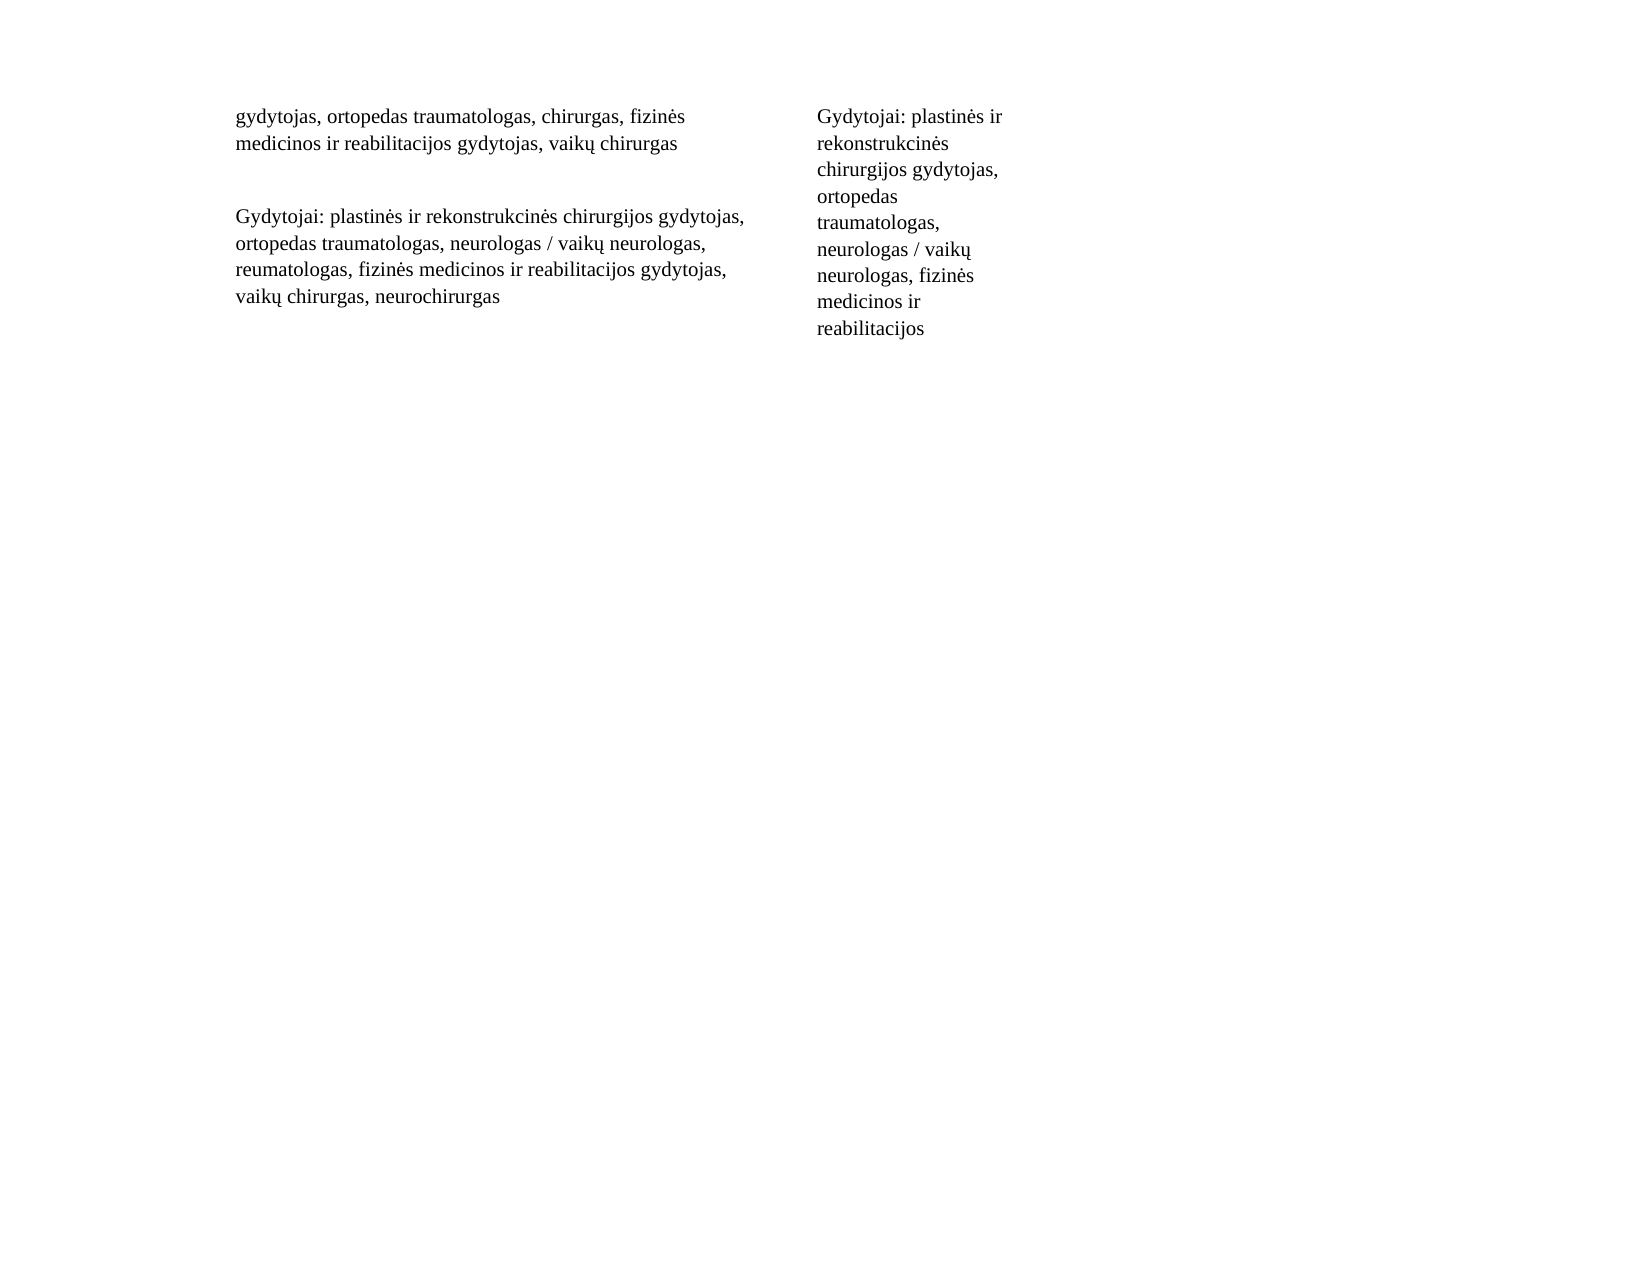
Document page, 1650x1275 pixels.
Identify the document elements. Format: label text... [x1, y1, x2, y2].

text Gydytojai: plastinės ir rekonstrukcinės chirurgijos gydytojas, ortopedas traumatologas, neurologas / vaikų neurologas, reumatologas, fizinės medicinos ir reabilitacijos gydytojas, vaikų chirurgas, neurochirurgas [235, 204, 751, 308]
text Gydytojai: plastinės ir rekonstrukcinės chirurgijos gydytojas, ortopedas traumatologas, neurologas / vaikų neurologas, fizinės medicinos ir reabilitacijos [817, 104, 1011, 340]
text gydytojas, ortopedas traumatologas, chirurgas, fizinės medicinos ir reabilitacijos gydytojas, vaikų chirurgas [235, 104, 751, 155]
